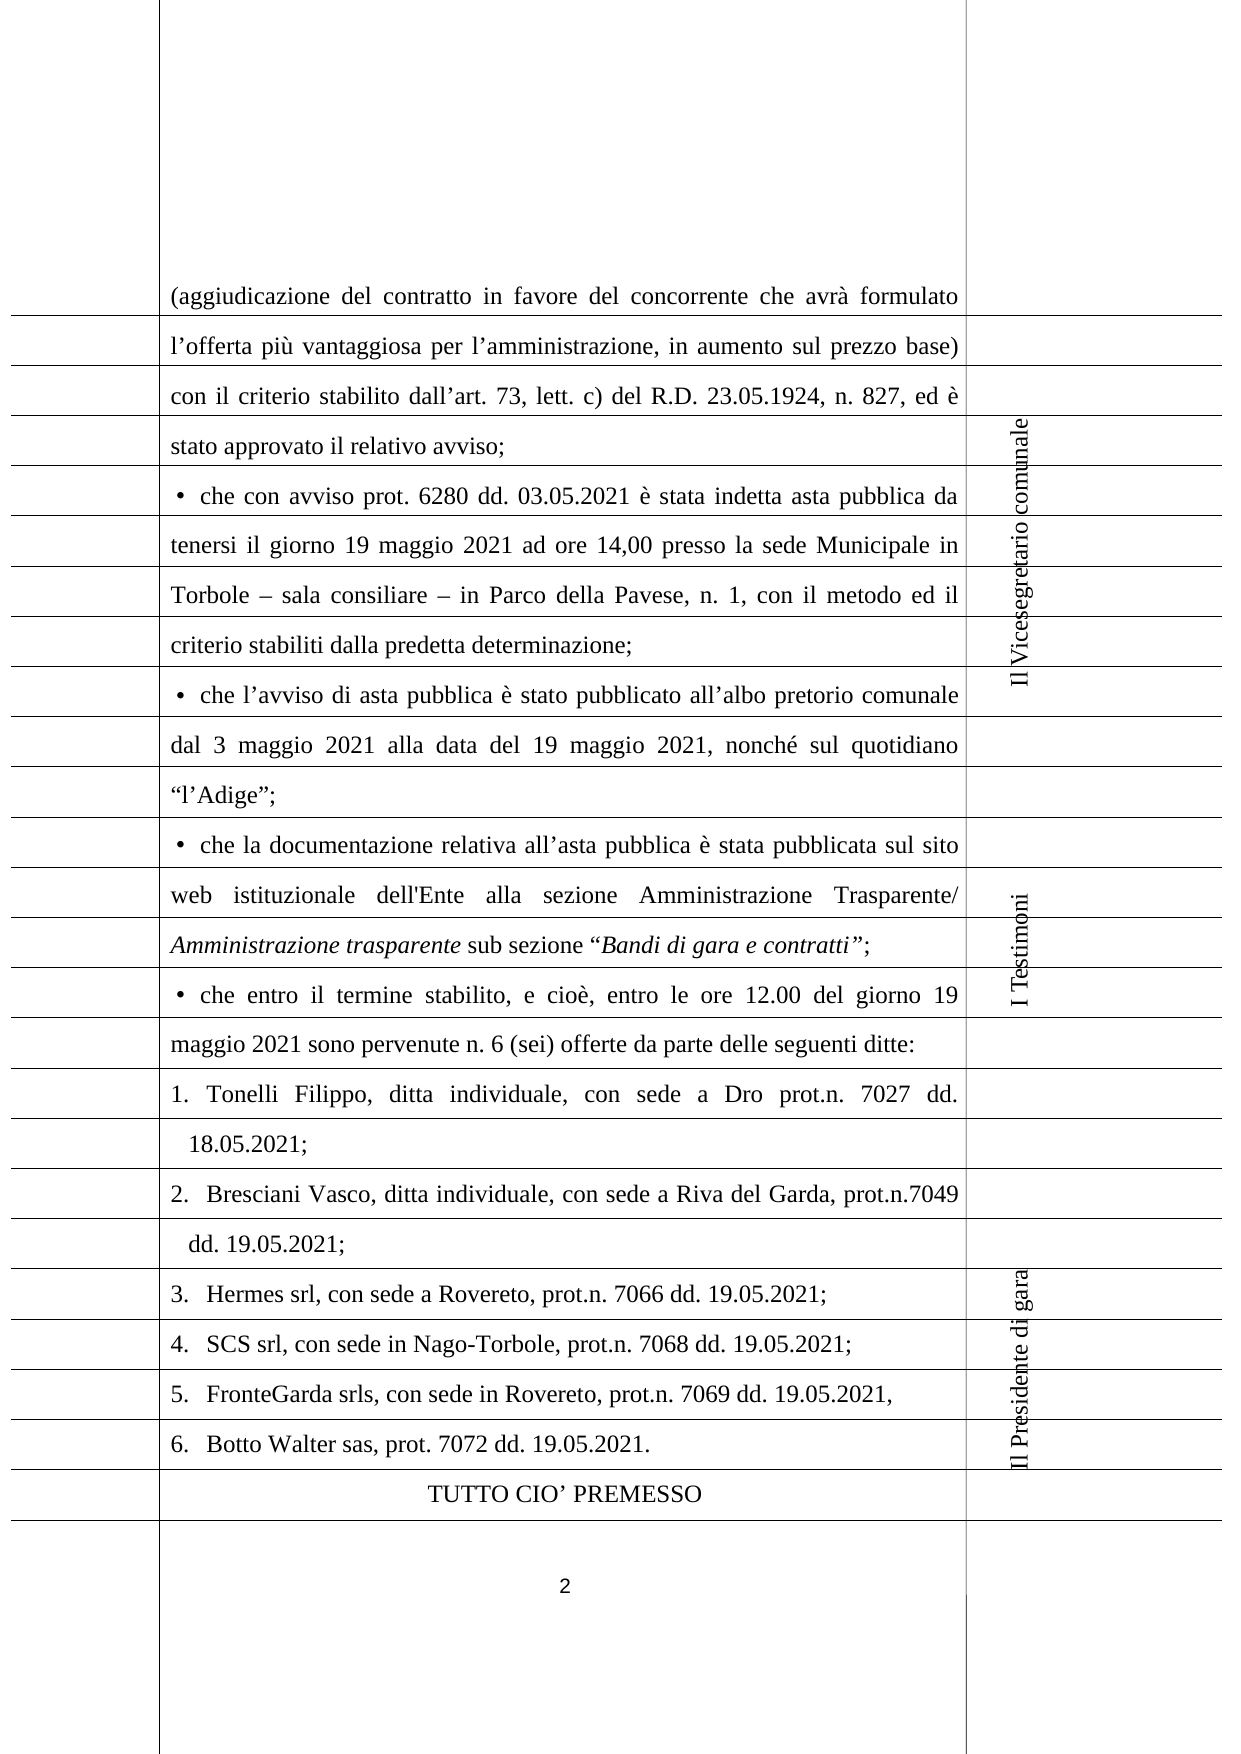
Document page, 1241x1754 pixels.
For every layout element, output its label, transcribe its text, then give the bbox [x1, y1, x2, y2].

list criterio stabiliti dalla predetta determinazione; [170, 617, 959, 666]
list che l’avviso di asta pubblica è stato pubblicato all’albo pretorio comunale [170, 667, 959, 716]
list Amministrazione trasparente sub sezione “Bandi di gara e contratti”; [170, 918, 959, 966]
list Botto Walter sas, prot. 7072 dd. 19.05.2021. [170, 1420, 959, 1466]
list maggio 2021 sono pervenute n. 6 (sei) offerte da parte delle seguenti ditte: [170, 1018, 959, 1066]
list Torbole – sala consiliare – in Parco della Pavese, n. 1, con il metodo ed il [170, 567, 959, 616]
list l’offerta più vantaggiosa per l’amministrazione, in aumento sul prezzo base) [170, 316, 959, 365]
text TUTTO CIO’ PREMESSO [170, 1470, 959, 1516]
list che entro il termine stabilito, e cioè, entro le ore 12.00 del giorno 19 [170, 968, 959, 1017]
list SCS srl, con sede in Nago-Torbole, prot.n. 7068 dd. 19.05.2021; [170, 1320, 959, 1366]
list Bresciani Vasco, ditta individuale, con sede a Riva del Garda, prot.n.7049 [170, 1169, 959, 1218]
list Hermes srl, con sede a Rovereto, prot.n. 7066 dd. 19.05.2021; [170, 1269, 959, 1316]
list che la documentazione relativa all’asta pubblica è stata pubblicata sul sito [170, 818, 959, 867]
list dd. 19.05.2021; [170, 1219, 959, 1266]
list tenersi il giorno 19 maggio 2021 ad ore 14,00 presso la sede Municipale in [170, 516, 959, 566]
list (aggiudicazione del contratto in favore del concorrente che avrà formulato [170, 267, 959, 315]
list web istituzionale dell'Ente alla sezione Amministrazione Trasparente/ [170, 868, 959, 917]
list dal 3 maggio 2021 alla data del 19 maggio 2021, nonché sul quotidiano [170, 717, 959, 766]
list con il criterio stabilito dall’art. 73, lett. c) del R.D. 23.05.1924, n. 827, ed è [170, 366, 959, 415]
list 18.05.2021; [170, 1119, 959, 1166]
list “l’Adige”; [170, 767, 959, 816]
list che con avviso prot. 6280 dd. 03.05.2021 è stata indetta asta pubblica da [170, 467, 959, 515]
list stato approvato il relativo avviso; [170, 416, 959, 465]
list FronteGarda srls, con sede in Rovereto, prot.n. 7069 dd. 19.05.2021, [170, 1370, 959, 1416]
list Tonelli Filippo, ditta individuale, con sede a Dro prot.n. 7027 dd. [170, 1069, 959, 1118]
